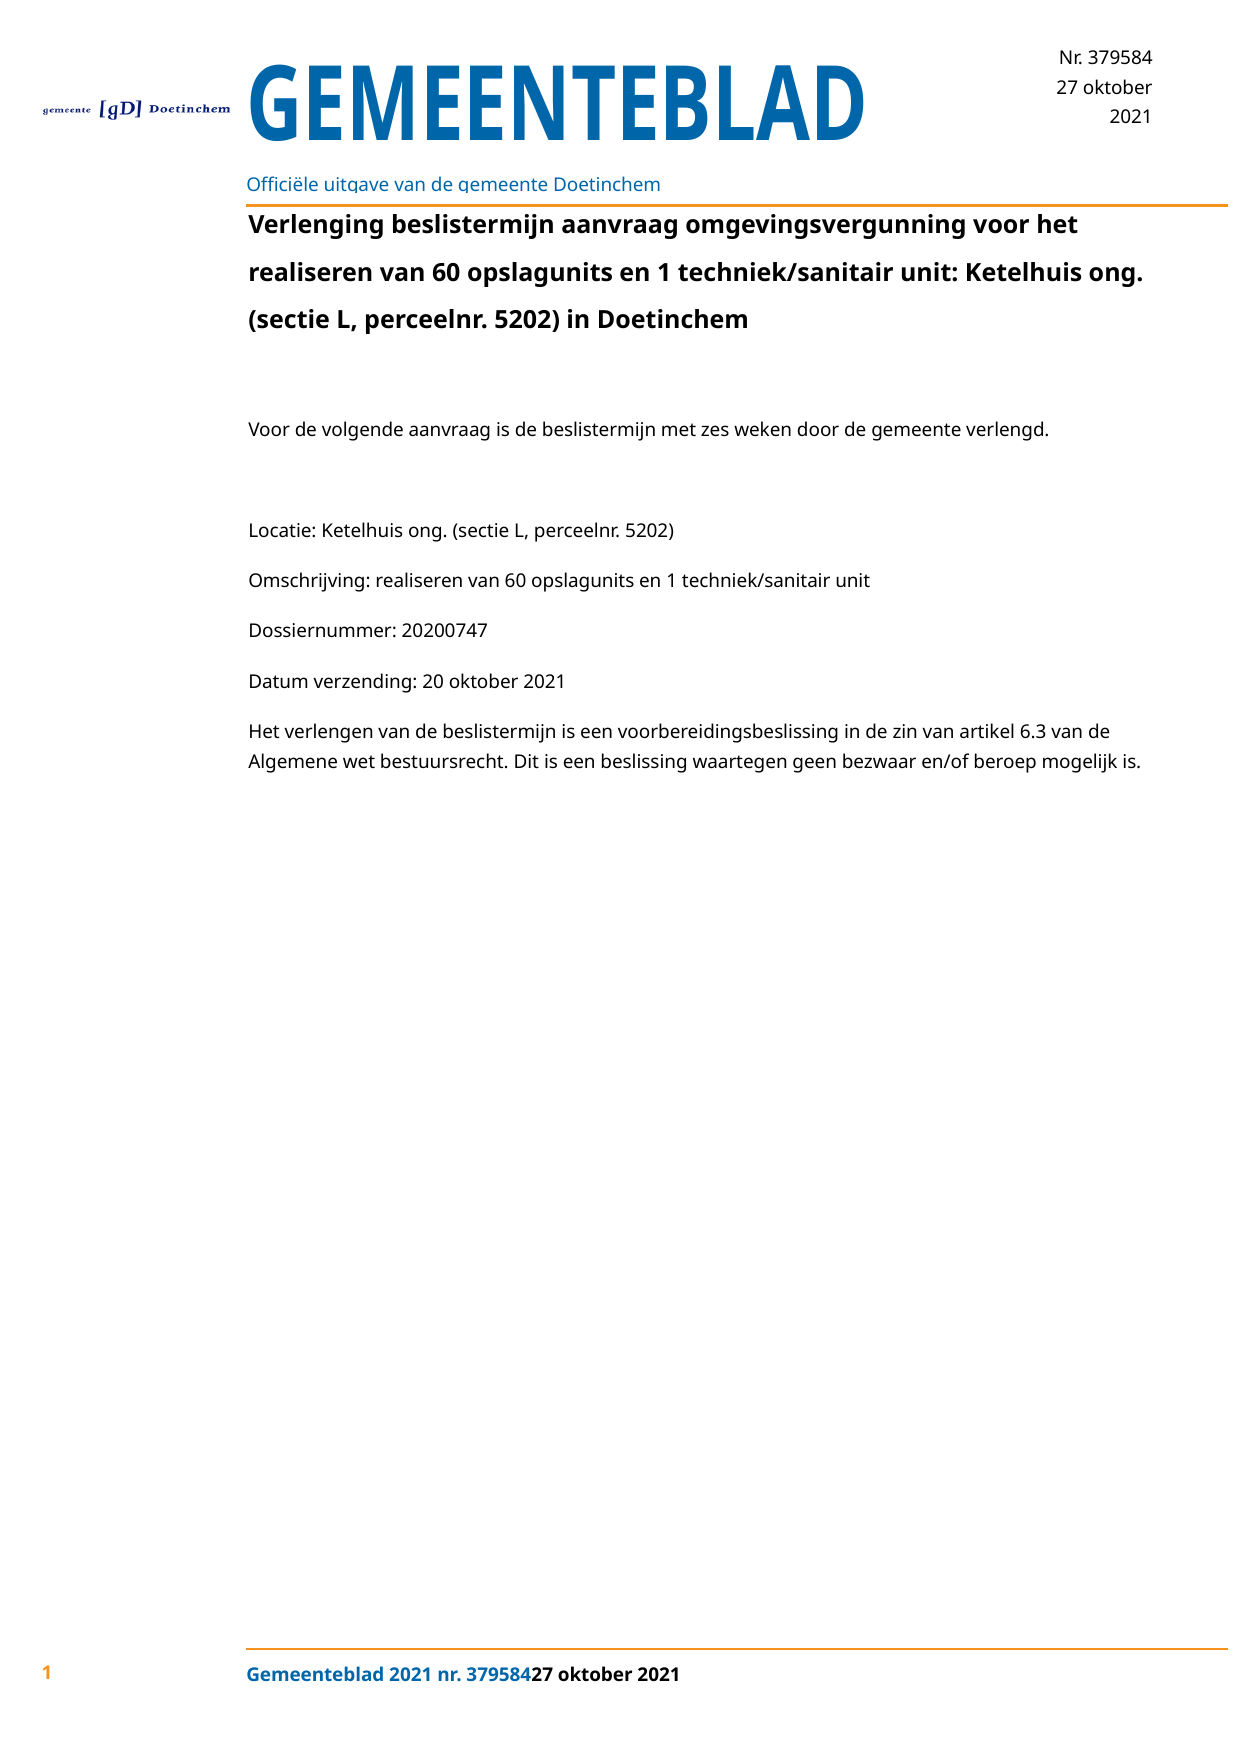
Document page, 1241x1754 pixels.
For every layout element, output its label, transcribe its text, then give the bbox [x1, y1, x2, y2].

picture [41, 47, 231, 172]
text Dossiernummer: 20200747 [248, 618, 1152, 643]
text Voor de volgende aanvraag is de beslistermijn met zes weken door de gemeente verlengd. [248, 416, 1152, 442]
text Het verlengen van de beslistermijn is een voorbereidingsbeslissing in de zin van artikel 6.3 van de Algemene wet bestuursrecht. Dit is een beslissing waartegen geen bezwaar en/of beroep mogelijk is. [248, 718, 1152, 774]
text Omschrijving: realiseren van 60 opslagunits en 1 techniek/sanitair unit [248, 567, 1152, 593]
text Datum verzending: 20 oktober 2021 [248, 668, 1152, 694]
text Locatie: Ketelhuis ong. (sectie L, perceelnr. 5202) [248, 517, 1152, 542]
text Verlenging beslistermijn aanvraag omgevingsvergunning voor het realiseren van 60 opslagunits en 1 techniek/sanitair unit: Ketelhuis ong. (sectie L, perceelnr. 5202) in Doetinchem [248, 207, 1152, 336]
